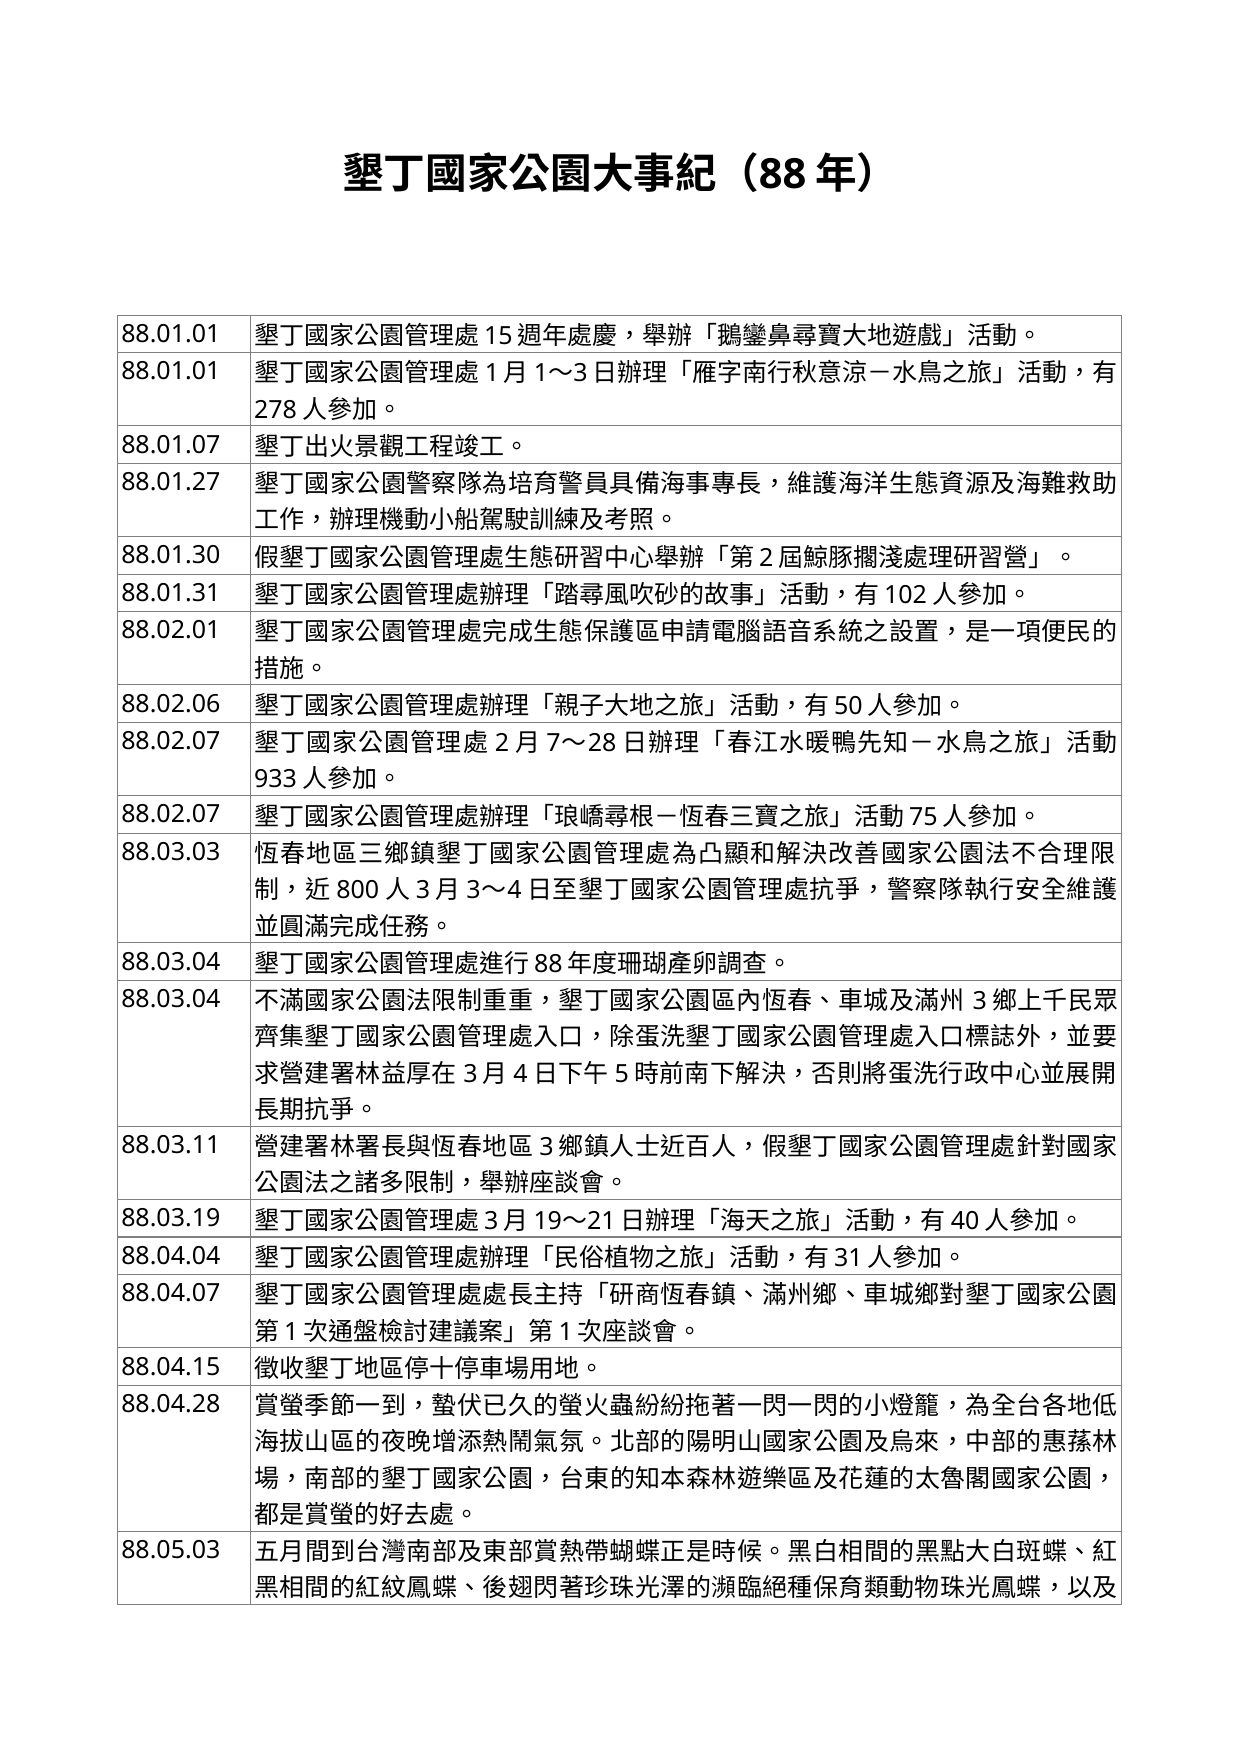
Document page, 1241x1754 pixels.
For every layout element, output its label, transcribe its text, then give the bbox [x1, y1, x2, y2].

text 墾丁國家公園大事紀（88年） [118, 127, 1122, 202]
table_cell 營建署林署長與恆春地區3鄉鎮人士近百人，假墾丁國家公園管理處針對國家公園法之諸多限制，舉辦座談會。 [251, 1127, 1121, 1199]
table_cell 墾丁國家公園管理處辦理「民俗植物之旅」活動，有31人參加。 [251, 1238, 1121, 1274]
table_cell 墾丁國家公園警察隊為培育警員具備海事專長，維護海洋生態資源及海難救助工作，辦理機動小船駕駛訓練及考照。 [251, 464, 1121, 536]
table_cell 88.04.07 [118, 1275, 250, 1347]
table_cell 88.04.04 [118, 1238, 250, 1274]
table_cell 恆春地區三鄉鎮墾丁國家公園管理處為凸顯和解決改善國家公園法不合理限制，近800人3月3～4日至墾丁國家公園管理處抗爭，警察隊執行安全維護並圓滿完成任務。 [251, 834, 1121, 942]
table_cell 墾丁出火景觀工程竣工。 [251, 426, 1121, 463]
table_cell 88.01.31 [118, 575, 250, 611]
table_cell 88.03.04 [118, 943, 250, 979]
table_cell 墾丁國家公園管理處3月19～21日辦理「海天之旅」活動，有40人參加。 [251, 1200, 1121, 1236]
table_cell 88.01.07 [118, 426, 250, 463]
table_cell 88.03.19 [118, 1200, 250, 1236]
table_cell 不滿國家公園法限制重重，墾丁國家公園區內恆春、車城及滿州3鄉上千民眾齊集墾丁國家公園管理處入口，除蛋洗墾丁國家公園管理處入口標誌外，並要求營建署林益厚在3月4日下午5時前南下解決，否則將蛋洗行政中心並展開長期抗爭。 [251, 981, 1121, 1126]
table_cell 88.03.11 [118, 1127, 250, 1199]
table_cell 88.01.27 [118, 464, 250, 536]
table_header 88.01.01 [118, 316, 250, 352]
table_cell 88.02.06 [118, 685, 250, 722]
table_cell 五月間到台灣南部及東部賞熱帶蝴蝶正是時候。黑白相間的黑點大白斑蝶、紅黑相間的紅紋鳳蝶、後翅閃著珍珠光澤的瀕臨絕種保育類動物珠光鳳蝶，以及 [251, 1532, 1121, 1604]
table_cell 墾丁國家公園管理處進行88年度珊瑚產卵調查。 [251, 943, 1121, 979]
table_cell 88.03.04 [118, 981, 250, 1126]
table_cell 88.05.03 [118, 1532, 250, 1604]
table_cell 墾丁國家公園管理處完成生態保護區申請電腦語音系統之設置，是一項便民的措施。 [251, 612, 1121, 684]
table_header 墾丁國家公園管理處15週年處慶，舉辦「鵝鑾鼻尋寶大地遊戲」活動。 [251, 316, 1121, 352]
table_cell 88.01.01 [118, 353, 250, 425]
table_cell 假墾丁國家公園管理處生態研習中心舉辦「第2屆鯨豚擱淺處理研習營」。 [251, 537, 1121, 573]
table_cell 墾丁國家公園管理處辦理「踏尋風吹砂的故事」活動，有102人參加。 [251, 575, 1121, 611]
table_cell 88.02.07 [118, 796, 250, 832]
table_cell 88.01.30 [118, 537, 250, 573]
table_cell 墾丁國家公園管理處1月1～3日辦理「雁字南行秋意涼－水鳥之旅」活動，有278人參加。 [251, 353, 1121, 425]
table_cell 88.03.03 [118, 834, 250, 942]
table_cell 墾丁國家公園管理處處長主持「研商恆春鎮、滿州鄉、車城鄉對墾丁國家公園第1次通盤檢討建議案」第1次座談會。 [251, 1275, 1121, 1347]
table_cell 墾丁國家公園管理處辦理「親子大地之旅」活動，有50人參加。 [251, 685, 1121, 722]
table_cell 賞螢季節一到，蟄伏已久的螢火蟲紛紛拖著一閃一閃的小燈籠，為全台各地低海拔山區的夜晚增添熱鬧氣氛。北部的陽明山國家公園及烏來，中部的惠蓀林場，南部的墾丁國家公園，台東的知本森林遊樂區及花蓮的太魯閣國家公園，都是賞螢的好去處。 [251, 1386, 1121, 1531]
table_cell 88.02.01 [118, 612, 250, 684]
table_cell 墾丁國家公園管理處辦理「琅嶠尋根－恆春三寶之旅」活動75人參加。 [251, 796, 1121, 832]
table_cell 墾丁國家公園管理處2月7～28日辦理「春江水暖鴨先知－水鳥之旅」活動933人參加。 [251, 723, 1121, 795]
table_cell 88.04.28 [118, 1386, 250, 1531]
table_cell 88.04.15 [118, 1348, 250, 1384]
table_cell 88.02.07 [118, 723, 250, 795]
table_cell 徵收墾丁地區停十停車場用地。 [251, 1348, 1121, 1384]
